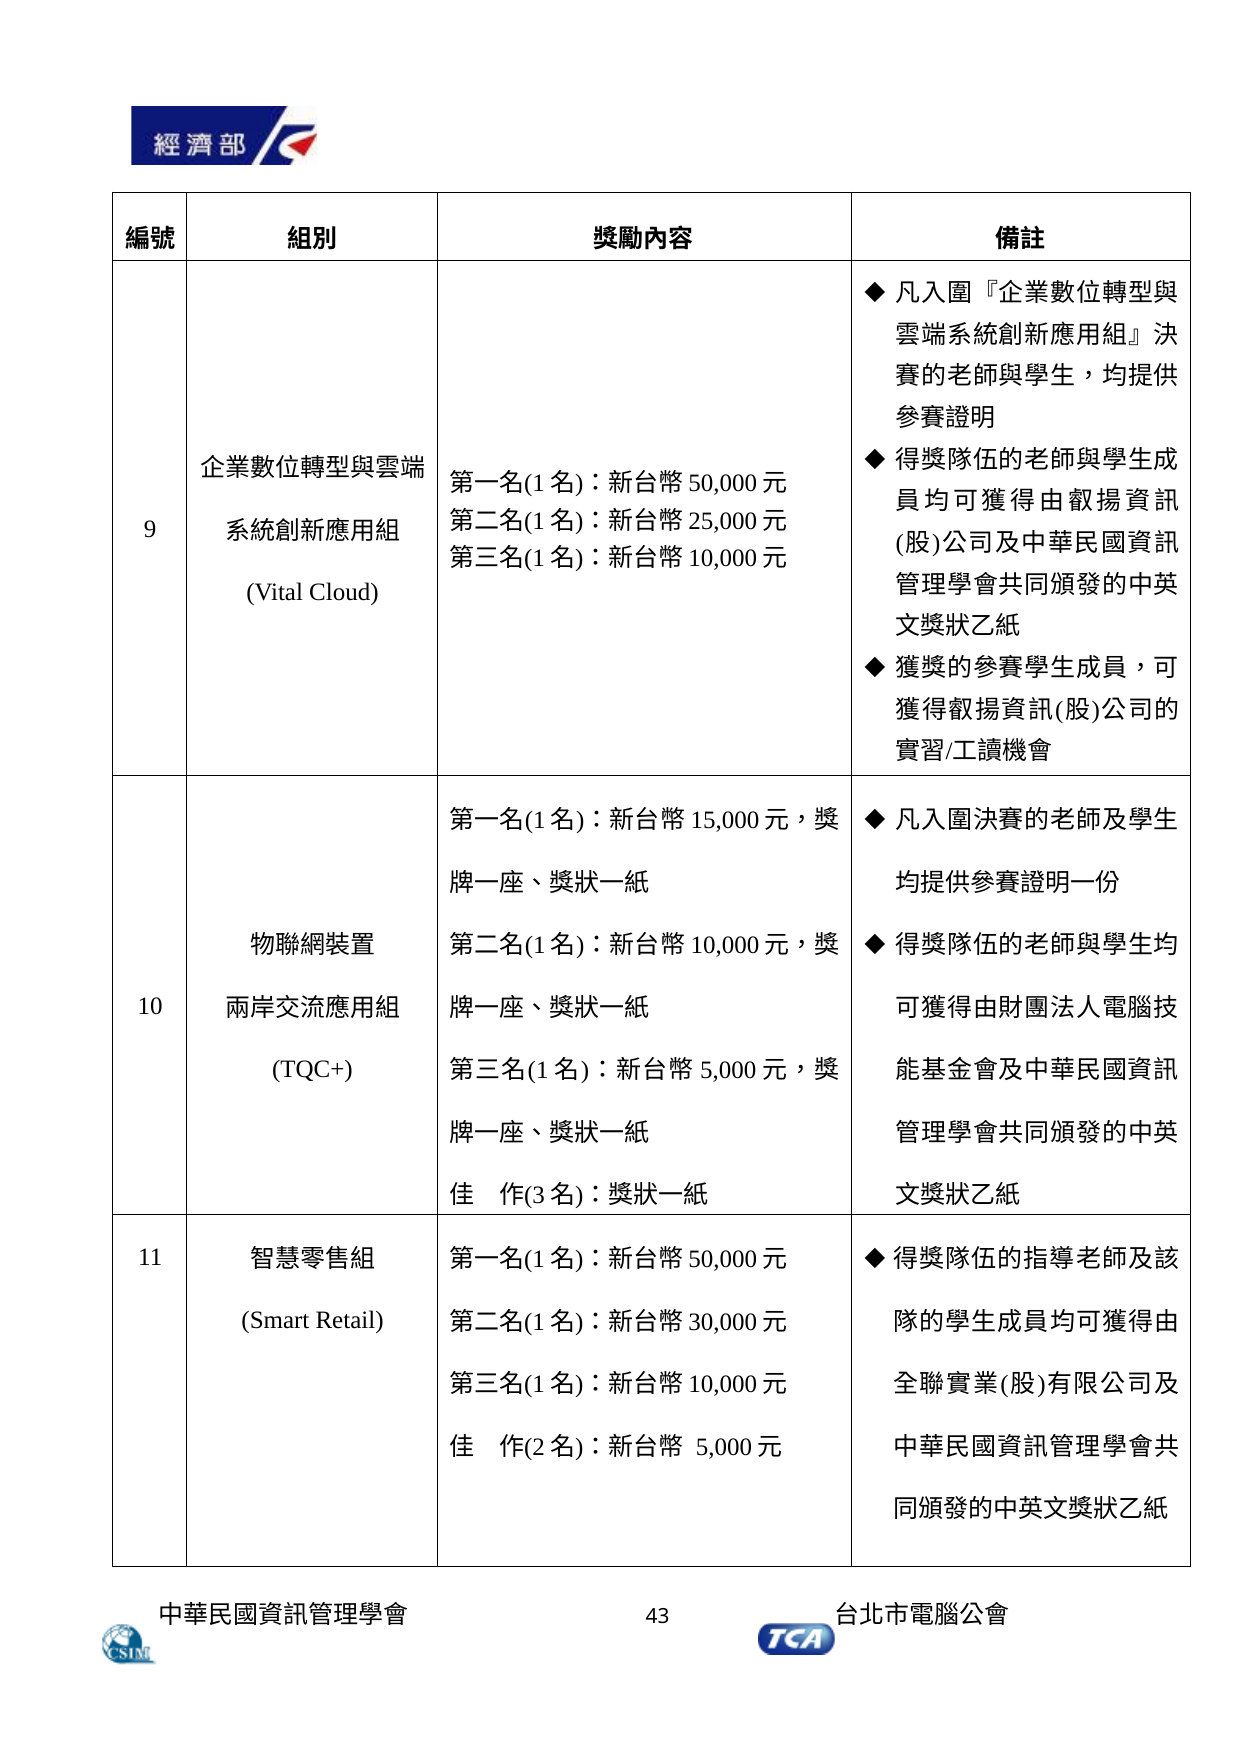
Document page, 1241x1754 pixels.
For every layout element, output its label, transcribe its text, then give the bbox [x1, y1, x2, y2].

table_cell 企業數位轉型與雲端系統創新應用組(Vital Cloud) [187, 261, 437, 775]
table_header 備註 [852, 193, 1190, 260]
table_cell 物聯網裝置 兩岸交流應用組 (TQC+) [187, 776, 437, 1214]
table_header 獎勵內容 [438, 193, 851, 260]
table_cell 第一名(1名)：新台幣15,000元，獎牌一座、獎狀一紙 第二名(1名)：新台幣10,000元，獎牌一座、獎狀一紙 第三名(1名)：新台幣5,000元，獎牌一座、獎狀一紙 佳 作(3名)：獎狀一紙 [438, 776, 851, 1214]
table_header 組別 [187, 193, 437, 260]
table_header 編號 [113, 193, 186, 260]
table_cell 第一名(1名)：新台幣50,000元 第二名(1名)：新台幣25,000元 第三名(1名)：新台幣10,000元 [438, 261, 851, 775]
table_cell 凡入圍『企業數位轉型與雲端系統創新應用組』決賽的老師與學生，均提供參賽證明 得獎隊伍的老師與學生成員均可獲得由叡揚資訊(股)公司及中華民國資訊管理學會共同頒發的中英文獎狀乙紙 獲獎的參賽學生成員，可獲得叡揚資訊(股)公司的實習/工讀機會 [852, 261, 1190, 775]
table_cell 11 [113, 1215, 186, 1566]
table_cell 10 [113, 776, 186, 1214]
table_cell 得獎隊伍的指導老師及該隊的學生成員均可獲得由全聯實業(股)有限公司及中華民國資訊管理學會共同頒發的中英文獎狀乙紙 同意授權上述所提資料，供全聯實業(股)有限公司無償運用於各項成果發表、展示宣傳說明會等活動 獲選之參賽作品其智慧財產權為原創者所有，惟主辦單位與設組單位(活動獎項贊助廠商)自獲選名單公布後三個月內得就作品所有權及財產權轉讓或授權等相關事宜享有「優先議約權」，洽談後若無法得到共識，則優先議約權已經行使完畢，得奬者可自由與其他團體洽談，三個月期間內主辦單位與設組單位(活動獎項贊助廠商)如未行使優先議約權，則視同放棄優先議約權，得奬者亦可自由與其他團體進行洽談。 [852, 1215, 1190, 1566]
table_cell 智慧零售組 (Smart Retail) [187, 1215, 437, 1566]
table_cell 9 [113, 261, 186, 775]
table_cell 凡入圍決賽的老師及學生均提供參賽證明一份 得獎隊伍的老師與學生均可獲得由財團法人電腦技能基金會及中華民國資訊管理學會共同頒發的中英文獎狀乙紙 [852, 776, 1190, 1214]
table_cell 第一名(1名)：新台幣50,000元 第二名(1名)：新台幣30,000元 第三名(1名)：新台幣10,000元 佳 作(2名)：新台幣 5,000元 [438, 1215, 851, 1566]
